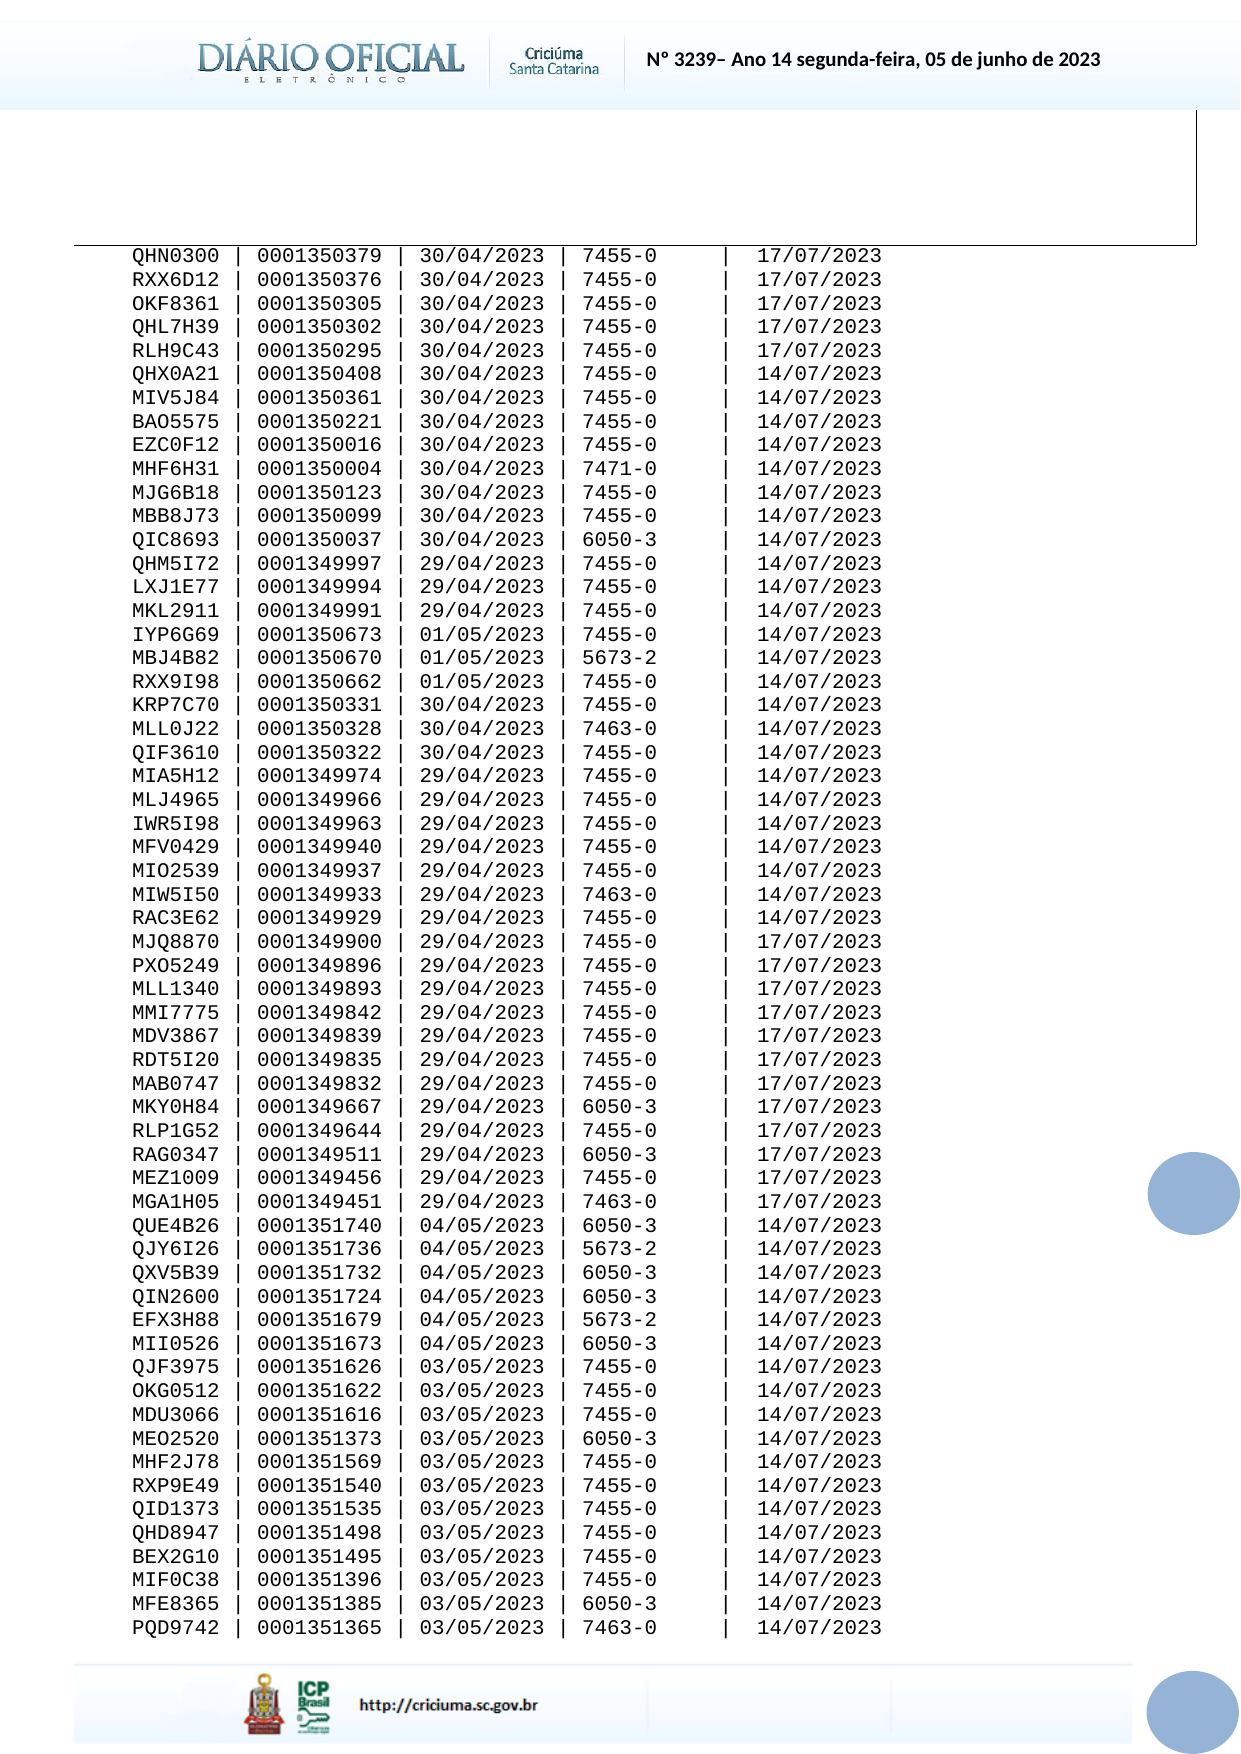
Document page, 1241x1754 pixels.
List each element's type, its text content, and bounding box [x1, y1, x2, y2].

text RXX6D12 | 0001350376 | 30/04/2023 | 7455-0 | 17/07/2023 [44, 269, 1196, 292]
text QUE4B26 | 0001351740 | 04/05/2023 | 6050-3 | 14/07/2023 [44, 1215, 1196, 1238]
text MIW5I50 | 0001349933 | 29/04/2023 | 7463-0 | 14/07/2023 [44, 884, 1196, 907]
text QHX0A21 | 0001350408 | 30/04/2023 | 7455-0 | 14/07/2023 [44, 363, 1196, 387]
text MLJ4965 | 0001349966 | 29/04/2023 | 7455-0 | 14/07/2023 [44, 789, 1196, 813]
text KRP7C70 | 0001350331 | 30/04/2023 | 7455-0 | 14/07/2023 [44, 694, 1196, 718]
text QHD8947 | 0001351498 | 03/05/2023 | 7455-0 | 14/07/2023 [44, 1522, 1196, 1546]
text MEO2520 | 0001351373 | 03/05/2023 | 6050-3 | 14/07/2023 [44, 1427, 1196, 1451]
text IYP6G69 | 0001350673 | 01/05/2023 | 7455-0 | 14/07/2023 [44, 623, 1196, 647]
text MJQ8870 | 0001349900 | 29/04/2023 | 7455-0 | 17/07/2023 [44, 931, 1196, 954]
text MAB0747 | 0001349832 | 29/04/2023 | 7455-0 | 17/07/2023 [44, 1073, 1196, 1096]
text RDT5I20 | 0001349835 | 29/04/2023 | 7455-0 | 17/07/2023 [44, 1049, 1196, 1073]
text BAO5575 | 0001350221 | 30/04/2023 | 7455-0 | 14/07/2023 [44, 411, 1196, 434]
text MBJ4B82 | 0001350670 | 01/05/2023 | 5673-2 | 14/07/2023 [44, 647, 1196, 671]
text QJF3975 | 0001351626 | 03/05/2023 | 7455-0 | 14/07/2023 [44, 1357, 1196, 1380]
text RXX9I98 | 0001350662 | 01/05/2023 | 7455-0 | 14/07/2023 [44, 671, 1196, 694]
text QIF3610 | 0001350322 | 30/04/2023 | 7455-0 | 14/07/2023 [44, 742, 1196, 765]
text LXJ1E77 | 0001349994 | 29/04/2023 | 7455-0 | 14/07/2023 [44, 576, 1196, 600]
text MIF0C38 | 0001351396 | 03/05/2023 | 7455-0 | 14/07/2023 [44, 1569, 1196, 1593]
text RLP1G52 | 0001349644 | 29/04/2023 | 7455-0 | 17/07/2023 [44, 1120, 1196, 1144]
text OKF8361 | 0001350305 | 30/04/2023 | 7455-0 | 17/07/2023 [44, 292, 1196, 316]
text IWR5I98 | 0001349963 | 29/04/2023 | 7455-0 | 14/07/2023 [44, 813, 1196, 836]
text OKG0512 | 0001351622 | 03/05/2023 | 7455-0 | 14/07/2023 [44, 1380, 1196, 1404]
text MDV3867 | 0001349839 | 29/04/2023 | 7455-0 | 17/07/2023 [44, 1026, 1196, 1049]
text MHF6H31 | 0001350004 | 30/04/2023 | 7471-0 | 14/07/2023 [44, 458, 1196, 482]
text EFX3H88 | 0001351679 | 04/05/2023 | 5673-2 | 14/07/2023 [44, 1309, 1196, 1333]
text QXV5B39 | 0001351732 | 04/05/2023 | 6050-3 | 14/07/2023 [44, 1262, 1196, 1286]
text QIC8693 | 0001350037 | 30/04/2023 | 6050-3 | 14/07/2023 [44, 529, 1196, 553]
text MFE8365 | 0001351385 | 03/05/2023 | 6050-3 | 14/07/2023 [44, 1593, 1196, 1617]
text BEX2G10 | 0001351495 | 03/05/2023 | 7455-0 | 14/07/2023 [44, 1546, 1196, 1569]
text MBB8J73 | 0001350099 | 30/04/2023 | 7455-0 | 14/07/2023 [44, 505, 1196, 529]
text MFV0429 | 0001349940 | 29/04/2023 | 7455-0 | 14/07/2023 [44, 836, 1196, 860]
text EZC0F12 | 0001350016 | 30/04/2023 | 7455-0 | 14/07/2023 [44, 434, 1196, 458]
text QHM5I72 | 0001349997 | 29/04/2023 | 7455-0 | 14/07/2023 [44, 553, 1196, 576]
text MII0526 | 0001351673 | 04/05/2023 | 6050-3 | 14/07/2023 [44, 1333, 1196, 1357]
text MIV5J84 | 0001350361 | 30/04/2023 | 7455-0 | 14/07/2023 [44, 387, 1196, 411]
text MHF2J78 | 0001351569 | 03/05/2023 | 7455-0 | 14/07/2023 [44, 1451, 1196, 1475]
text RAG0347 | 0001349511 | 29/04/2023 | 6050-3 | 17/07/2023 [44, 1144, 1196, 1167]
text MEZ1009 | 0001349456 | 29/04/2023 | 7455-0 | 17/07/2023 [44, 1167, 1157, 1191]
text QIN2600 | 0001351724 | 04/05/2023 | 6050-3 | 14/07/2023 [44, 1286, 1196, 1309]
text RAC3E62 | 0001349929 | 29/04/2023 | 7455-0 | 14/07/2023 [44, 907, 1196, 931]
text MIA5H12 | 0001349974 | 29/04/2023 | 7455-0 | 14/07/2023 [44, 765, 1196, 789]
text MLL0J22 | 0001350328 | 30/04/2023 | 7463-0 | 14/07/2023 [44, 718, 1196, 742]
text PXO5249 | 0001349896 | 29/04/2023 | 7455-0 | 17/07/2023 [44, 954, 1196, 978]
text MKL2911 | 0001349991 | 29/04/2023 | 7455-0 | 14/07/2023 [44, 600, 1196, 623]
text QHN0300 | 0001350379 | 30/04/2023 | 7455-0 | 17/07/2023 [44, 245, 1196, 269]
text MIO2539 | 0001349937 | 29/04/2023 | 7455-0 | 14/07/2023 [44, 860, 1196, 884]
text RLH9C43 | 0001350295 | 30/04/2023 | 7455-0 | 17/07/2023 [44, 340, 1196, 363]
text QID1373 | 0001351535 | 03/05/2023 | 7455-0 | 14/07/2023 [44, 1498, 1196, 1522]
text QHL7H39 | 0001350302 | 30/04/2023 | 7455-0 | 17/07/2023 [44, 316, 1196, 340]
text MKY0H84 | 0001349667 | 29/04/2023 | 6050-3 | 17/07/2023 [44, 1096, 1196, 1120]
text RXP9E49 | 0001351540 | 03/05/2023 | 7455-0 | 14/07/2023 [44, 1475, 1196, 1498]
text PQD9742 | 0001351365 | 03/05/2023 | 7463-0 | 14/07/2023 [44, 1617, 1196, 1640]
text MJG6B18 | 0001350123 | 30/04/2023 | 7455-0 | 14/07/2023 [44, 482, 1196, 505]
text MLL1340 | 0001349893 | 29/04/2023 | 7455-0 | 17/07/2023 [44, 978, 1196, 1002]
text MMI7775 | 0001349842 | 29/04/2023 | 7455-0 | 17/07/2023 [44, 1002, 1196, 1026]
text QJY6I26 | 0001351736 | 04/05/2023 | 5673-2 | 14/07/2023 [44, 1238, 1196, 1262]
text MDU3066 | 0001351616 | 03/05/2023 | 7455-0 | 14/07/2023 [44, 1404, 1196, 1427]
text MGA1H05 | 0001349451 | 29/04/2023 | 7463-0 | 17/07/2023 [44, 1191, 1153, 1215]
